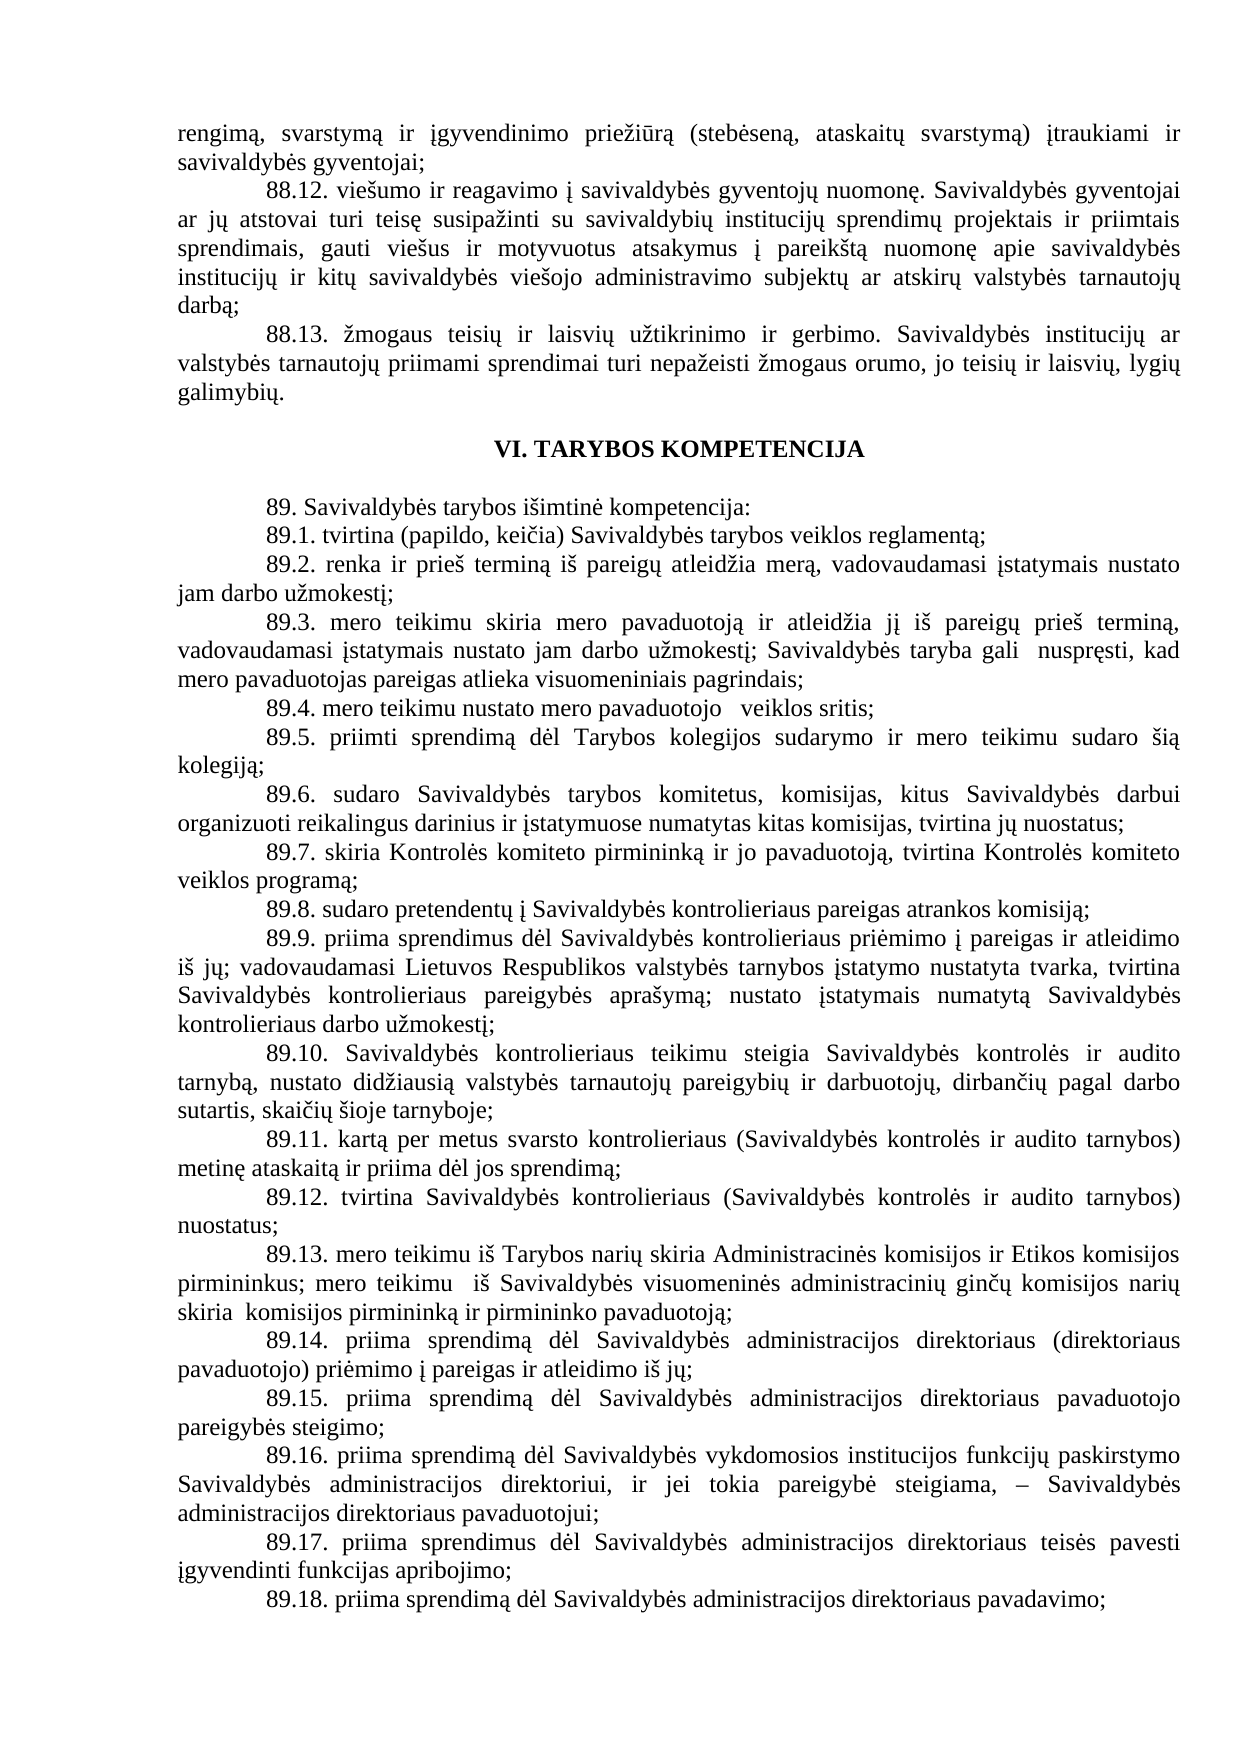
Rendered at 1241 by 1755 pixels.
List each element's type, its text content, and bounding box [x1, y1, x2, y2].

text 89. Savivaldybės tarybos išimtinė kompetencija: [177, 492, 1181, 521]
text VI. TARYBOS KOMPETENCIJA [177, 434, 1181, 463]
text 89.4. mero teikimu nustato mero pavaduotojo veiklos sritis; [177, 693, 1181, 722]
text 88.13. žmogaus teisių ir laisvių užtikrinimo ir gerbimo. Savivaldybės institucijų ar valstybės tarnautojų priimami sprendimai turi nepažeisti žmogaus orumo, jo teisių ir laisvių, lygių galimybių. [177, 319, 1181, 406]
text 89.5. priimti sprendimą dėl Tarybos kolegijos sudarymo ir mero teikimu sudaro šią kolegiją; [177, 722, 1181, 779]
text 89.1. tvirtina (papildo, keičia) Savivaldybės tarybos veiklos reglamentą; [177, 521, 1181, 549]
text 89.14. priima sprendimą dėl Savivaldybės administracijos direktoriaus (direktoriaus pavaduotojo) priėmimo į pareigas ir atleidimo iš jų; [177, 1326, 1181, 1383]
text 89.2. renka ir prieš terminą iš pareigų atleidžia merą, vadovaudamasi įstatymais nustato jam darbo užmokestį; [177, 549, 1181, 607]
text 89.15. priima sprendimą dėl Savivaldybės administracijos direktoriaus pavaduotojo pareigybės steigimo; [177, 1383, 1181, 1441]
text 89.10. Savivaldybės kontrolieriaus teikimu steigia Savivaldybės kontrolės ir audito tarnybą, nustato didžiausią valstybės tarnautojų pareigybių ir darbuotojų, dirbančių pagal darbo sutartis, skaičių šioje tarnyboje; [177, 1038, 1181, 1124]
text 88.12. viešumo ir reagavimo į savivaldybės gyventojų nuomonę. Savivaldybės gyventojai ar jų atstovai turi teisę susipažinti su savivaldybių institucijų sprendimų projektais ir priimtais sprendimais, gauti viešus ir motyvuotus atsakymus į pareikštą nuomonę apie savivaldybės institucijų ir kitų savivaldybės viešojo administravimo subjektų ar atskirų valstybės tarnautojų darbą; [177, 176, 1181, 319]
text 89.18. priima sprendimą dėl Savivaldybės administracijos direktoriaus pavadavimo; [177, 1584, 1181, 1613]
text 89.3. mero teikimu skiria mero pavaduotoją ir atleidžia jį iš pareigų prieš terminą, vadovaudamasi įstatymais nustato jam darbo užmokestį; Savivaldybės taryba gali nuspręsti, kad mero pavaduotojas pareigas atlieka visuomeniniais pagrindais; [177, 607, 1181, 693]
text 89.16. priima sprendimą dėl Savivaldybės vykdomosios institucijos funkcijų paskirstymo Savivaldybės administracijos direktoriui, ir jei tokia pareigybė steigiama, – Savivaldybės administracijos direktoriaus pavaduotojui; [177, 1441, 1181, 1527]
text 89.7. skiria Kontrolės komiteto pirmininką ir jo pavaduotoją, tvirtina Kontrolės komiteto veiklos programą; [177, 837, 1181, 894]
text 89.12. tvirtina Savivaldybės kontrolieriaus (Savivaldybės kontrolės ir audito tarnybos) nuostatus; [177, 1182, 1181, 1239]
text 89.6. sudaro Savivaldybės tarybos komitetus, komisijas, kitus Savivaldybės darbui organizuoti reikalingus darinius ir įstatymuose numatytas kitas komisijas, tvirtina jų nuostatus; [177, 779, 1181, 837]
text rengimą, svarstymą ir įgyvendinimo priežiūrą (stebėseną, ataskaitų svarstymą) įtraukiami ir savivaldybės gyventojai; [177, 118, 1181, 176]
text 89.9. priima sprendimus dėl Savivaldybės kontrolieriaus priėmimo į pareigas ir atleidimo iš jų; vadovaudamasi Lietuvos Respublikos valstybės tarnybos įstatymo nustatyta tvarka, tvirtina Savivaldybės kontrolieriaus pareigybės aprašymą; nustato įstatymais numatytą Savivaldybės kontrolieriaus darbo užmokestį; [177, 923, 1181, 1038]
text 89.8. sudaro pretendentų į Savivaldybės kontrolieriaus pareigas atrankos komisiją; [177, 894, 1181, 923]
text 89.17. priima sprendimus dėl Savivaldybės administracijos direktoriaus teisės pavesti įgyvendinti funkcijas apribojimo; [177, 1527, 1181, 1584]
text 89.11. kartą per metus svarsto kontrolieriaus (Savivaldybės kontrolės ir audito tarnybos) metinę ataskaitą ir priima dėl jos sprendimą; [177, 1124, 1181, 1182]
text 89.13. mero teikimu iš Tarybos narių skiria Administracinės komisijos ir Etikos komisijos pirmininkus; mero teikimu iš Savivaldybės visuomeninės administracinių ginčų komisijos narių skiria komisijos pirmininką ir pirmininko pavaduotoją; [177, 1239, 1181, 1326]
